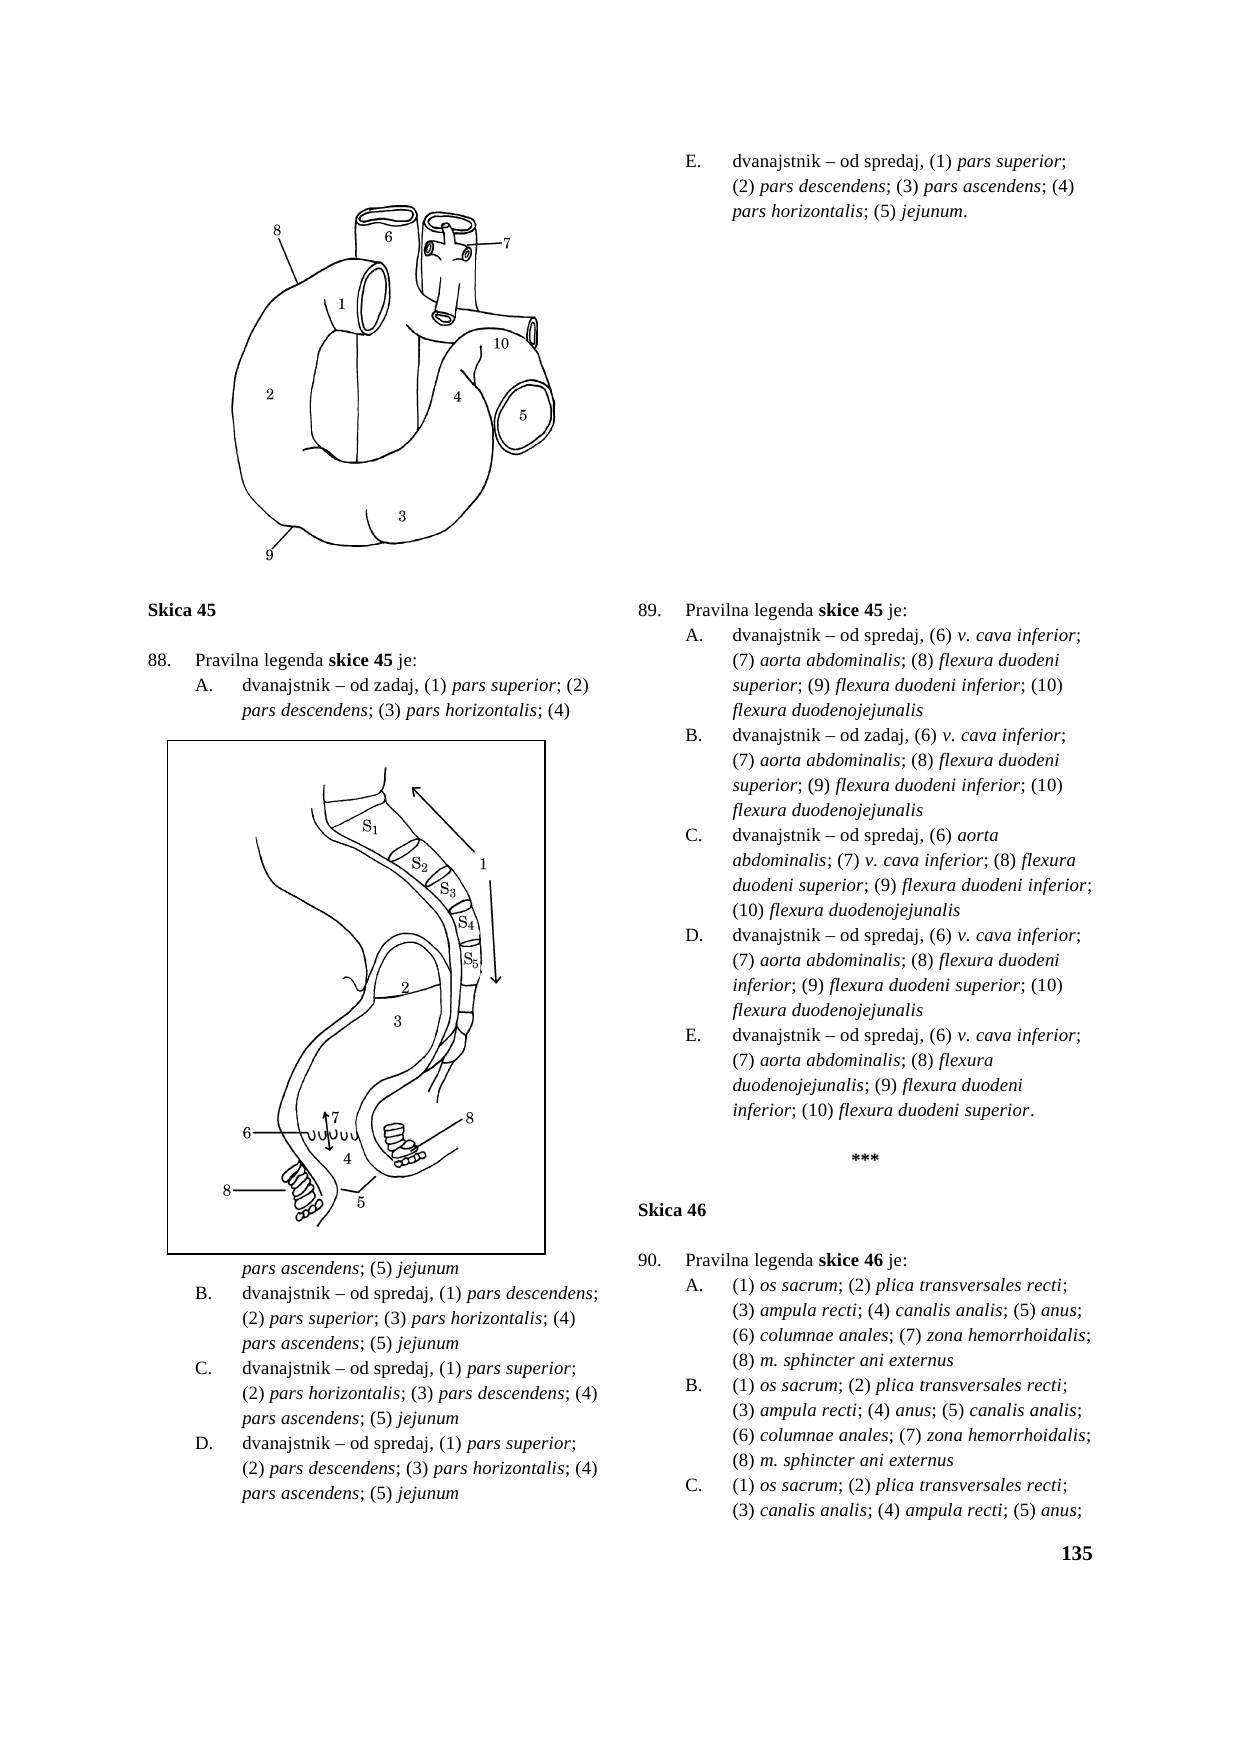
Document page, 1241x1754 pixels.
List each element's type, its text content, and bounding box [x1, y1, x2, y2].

list dvanajstnik – od spredaj, (6) v. cava inferior; (7) aorta abdominalis; (8) flexura duodenojejunalis; (9) flexura duodeni inferior; (10) flexura duodeni superior. [685, 1021, 1093, 1121]
list dvanajstnik – od spredaj, (1) pars superior; (2) pars descendens; (3) pars ascendens; (4) pars horizontalis; (5) jejunum. [685, 148, 1093, 223]
subtitle Skica 46 [638, 1196, 1093, 1221]
list dvanajstnik – od spredaj, (1) pars superior; (2) pars horizontalis; (3) pars descendens; (4) pars ascendens; (5) jejunum [195, 1355, 602, 1430]
picture [186, 752, 526, 1242]
list dvanajstnik – od spredaj, (6) aorta abdominalis; (7) v. cava inferior; (8) flexura duodeni superior; (9) flexura duodeni inferior; (10) flexura duodenojejunalis [685, 821, 1093, 921]
list dvanajstnik – od spredaj, (6) v. cava inferior; (7) aorta abdominalis; (8) flexura duodeni superior; (9) flexura duodeni inferior; (10) flexura duodenojejunalis [685, 621, 1093, 721]
list (1) os sacrum; (2) plica transversales recti; (3) canalis analis; (4) ampula recti; (5) anus; [685, 1471, 1093, 1521]
list dvanajstnik – od spredaj, (6) v. cava inferior; (7) aorta abdominalis; (8) flexura duodeni inferior; (9) flexura duodeni superior; (10) flexura duodenojejunalis [685, 921, 1093, 1021]
list dvanajstnik – od spredaj, (1) pars superior; (2) pars descendens; (3) pars horizontalis; (4) pars ascendens; (5) jejunum [195, 1430, 602, 1505]
text Skica 45 [148, 148, 602, 621]
list (1) os sacrum; (2) plica transversales recti; (3) ampula recti; (4) anus; (5) canalis analis; (6) columnae anales; (7) zona hemorrhoidalis; (8) m. sphincter ani externus [685, 1371, 1093, 1471]
list dvanajstnik – od zadaj, (1) pars superior; (2) pars descendens; (3) pars horizontalis; (4) pars ascendens; (5) jejunum [195, 671, 602, 1280]
text 89. Pravilna legenda skice 45 je: [638, 223, 1093, 621]
text 90. Pravilna legenda skice 46 je: [638, 1246, 1093, 1271]
text 88. Pravilna legenda skice 45 je: [148, 646, 602, 671]
list (1) os sacrum; (2) plica transversales recti; (3) ampula recti; (4) canalis analis; (5) anus; (6) columnae anales; (7) zona hemorrhoidalis; (8) m. sphincter ani externus [685, 1271, 1093, 1371]
picture [192, 168, 587, 578]
text *** [638, 1146, 1093, 1171]
list dvanajstnik – od spredaj, (1) pars descendens; (2) pars superior; (3) pars horizontalis; (4) pars ascendens; (5) jejunum [195, 1280, 602, 1355]
list dvanajstnik – od zadaj, (6) v. cava inferior; (7) aorta abdominalis; (8) flexura duodeni superior; (9) flexura duodeni inferior; (10) flexura duodenojejunalis [685, 721, 1093, 821]
